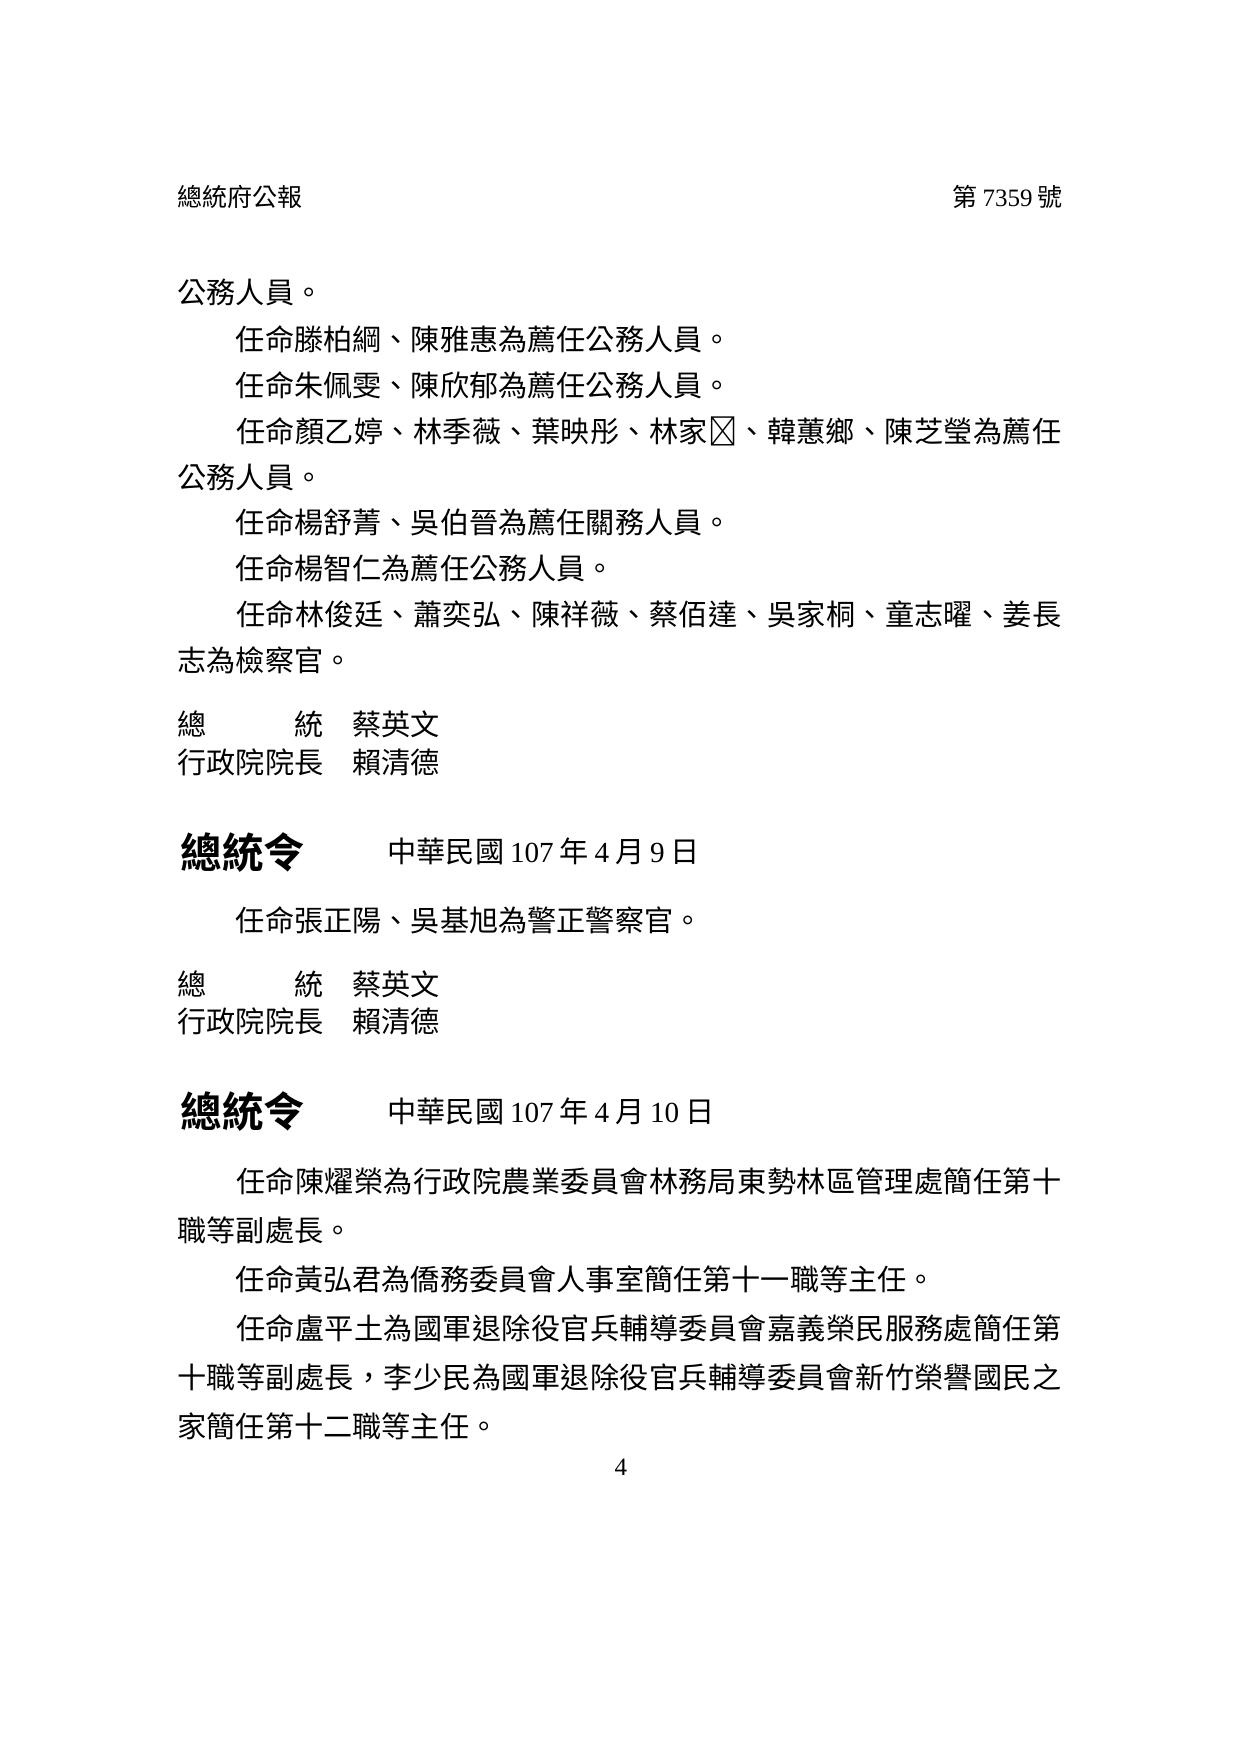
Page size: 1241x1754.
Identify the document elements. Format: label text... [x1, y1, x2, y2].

text 任命滕柏綱、陳雅惠為薦任公務人員。 [177, 313, 1064, 360]
text 任命陳燿榮為行政院農業委員會林務局東勢林區管理處簡任第十職等副處長。 [177, 1154, 1064, 1252]
text 總 統 蔡英文 [177, 706, 1064, 743]
table_header 總統令 [177, 1065, 384, 1154]
table_header 總統令 [177, 806, 384, 894]
text 總 統 蔡英文 [177, 965, 1064, 1003]
table_header 中華民國107年4月9日 [384, 806, 880, 894]
text 任命黃弘君為僑務委員會人事室簡任第十一職等主任。 [177, 1252, 1064, 1301]
text 任命楊舒菁、吳伯晉為薦任關務人員。 [177, 497, 1064, 543]
text 公務人員。 [177, 266, 1064, 313]
text 任命楊智仁為薦任公務人員。 [177, 543, 1064, 589]
text 任命盧平土為國軍退除役官兵輔導委員會嘉義榮民服務處簡任第十職等副處長，李少民為國軍退除役官兵輔導委員會新竹榮譽國民之家簡任第十二職等主任。 [177, 1301, 1064, 1447]
table_header 中華民國107年4月10日 [384, 1065, 880, 1154]
text 任命林俊廷、蕭奕弘、陳祥薇、蔡佰達、吳家桐、童志曜、姜長志為檢察官。 [177, 589, 1064, 681]
text 任命顏乙婷、林季薇、葉映彤、林家、韓蕙鄉、陳芝瑩為薦任公務人員。 [177, 406, 1064, 497]
text 任命張正陽、吳基旭為警正警察官。 [177, 894, 1064, 940]
text 行政院院長 賴清德 [177, 1003, 1064, 1040]
text 任命朱佩雯、陳欣郁為薦任公務人員。 [177, 360, 1064, 406]
text 行政院院長 賴清德 [177, 743, 1064, 781]
